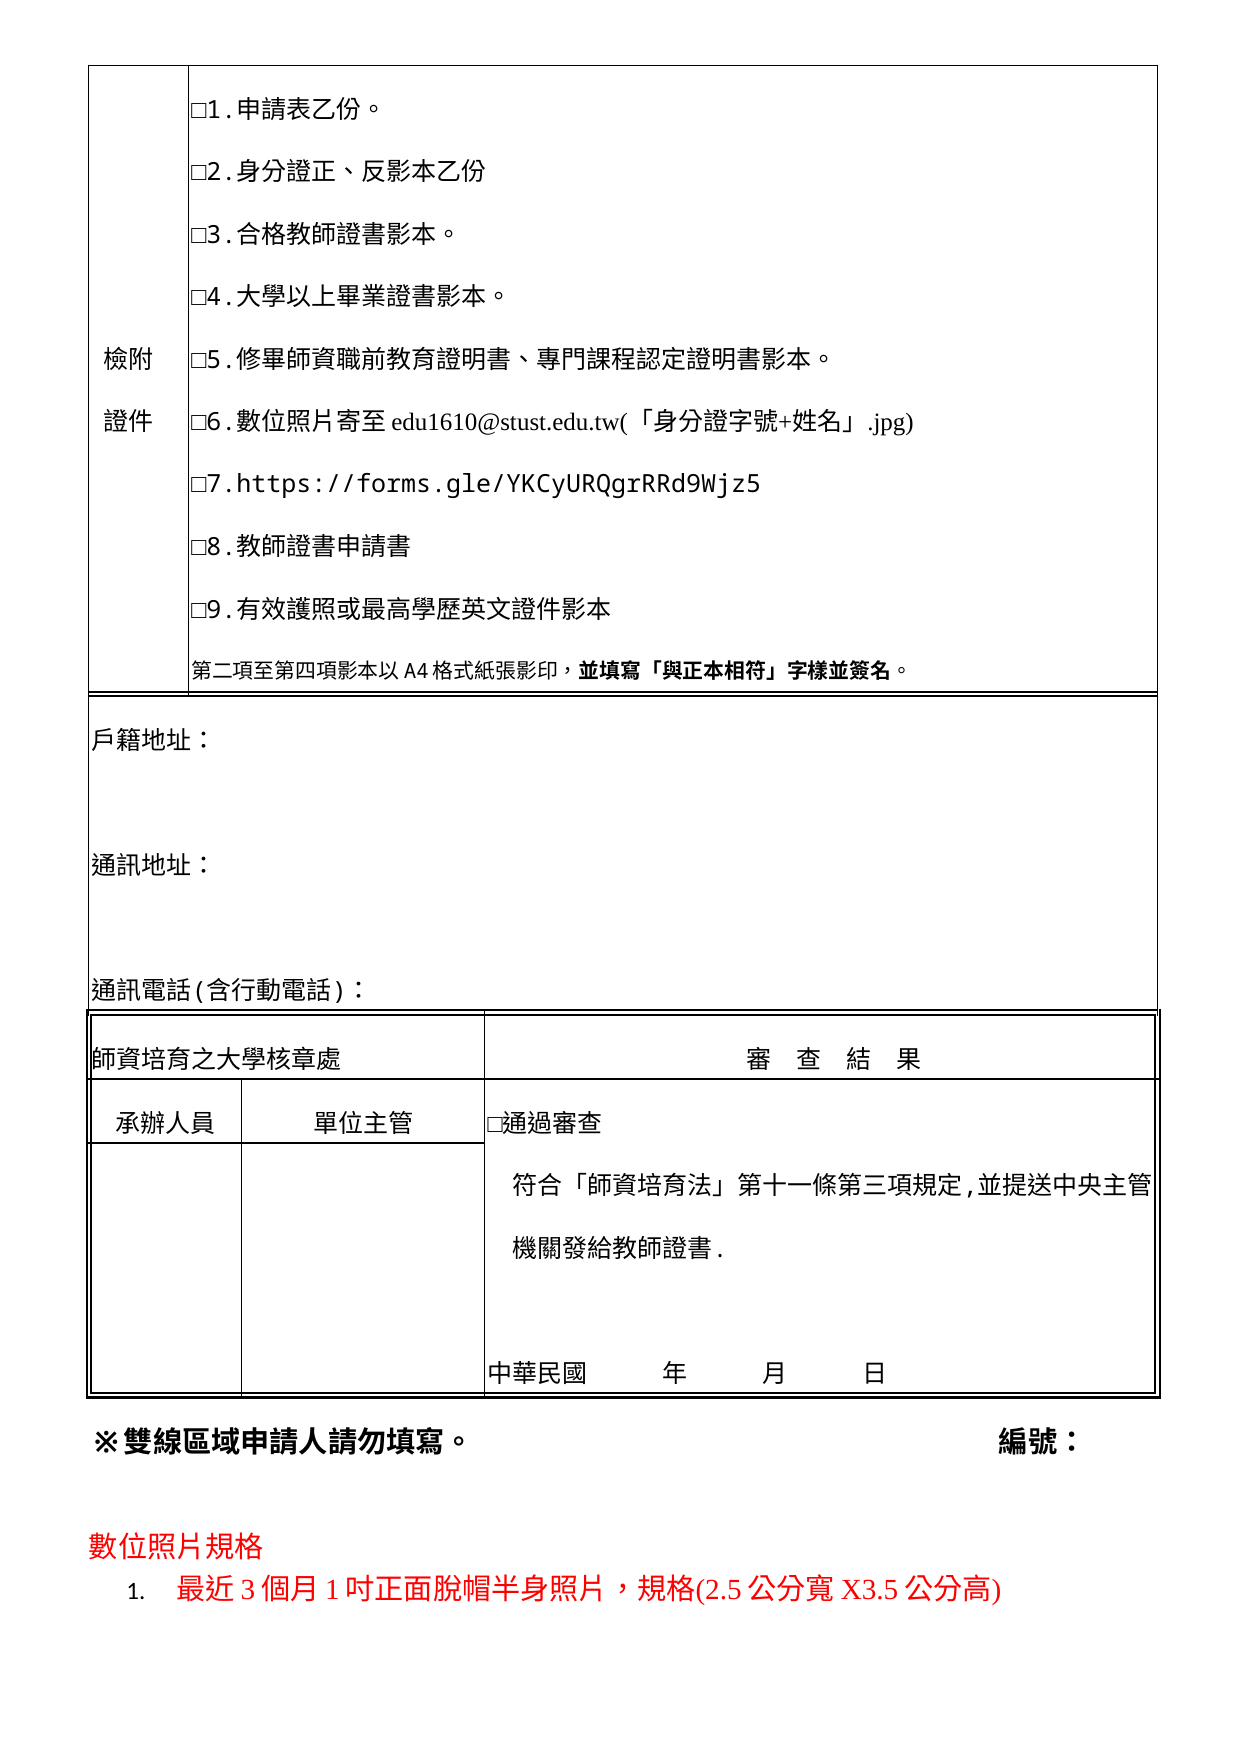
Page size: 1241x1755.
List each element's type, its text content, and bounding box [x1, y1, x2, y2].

list 最近3個月1吋正面脫帽半身照片，規格(2.5公分寬X3.5公分高) [126, 1566, 1152, 1608]
table_cell 審 查 結 果 [485, 1011, 1157, 1078]
table_cell □通過審查 符合「師資培育法」第十一條第三項規定,並提送中央主管 機關發給教師證書. 中華民國 年 月 日 [485, 1080, 1154, 1392]
table_cell 師資培育之大學核章處 [92, 1016, 484, 1078]
table_cell 單位主管 [242, 1080, 484, 1142]
text ※雙線區域申請人請勿填寫。 編號： [89, 1399, 1152, 1461]
text 數位照片規格 [89, 1523, 1152, 1566]
table_cell □1.申請表乙份。 □2.身分證正、反影本乙份 □3.合格教師證書影本。 □4.大學以上畢業證書影本。 □5.修畢師資職前教育證明書、專門課程認定證明書影本。 □6.數位照片寄至edu1610@stust.edu.tw(「身分證字號+姓名」.jpg) □7.https://forms.gle/YKCyURQgrRRd9Wjz5 □8.教師證書申請書 □9.有效護照或最高學歷英文證件影本 第二項至第四項影本以A4格式紙張影印，並填寫「與正本相符」字樣並簽名。 [189, 66, 1157, 691]
table_cell 承辦人員 [92, 1080, 241, 1142]
table_cell [242, 1144, 484, 1392]
table_cell 戶籍地址： 通訊地址： 通訊電話(含行動電話)： [89, 697, 1157, 1009]
table_cell [92, 1144, 241, 1392]
table_cell 檢附證件 [89, 66, 188, 691]
